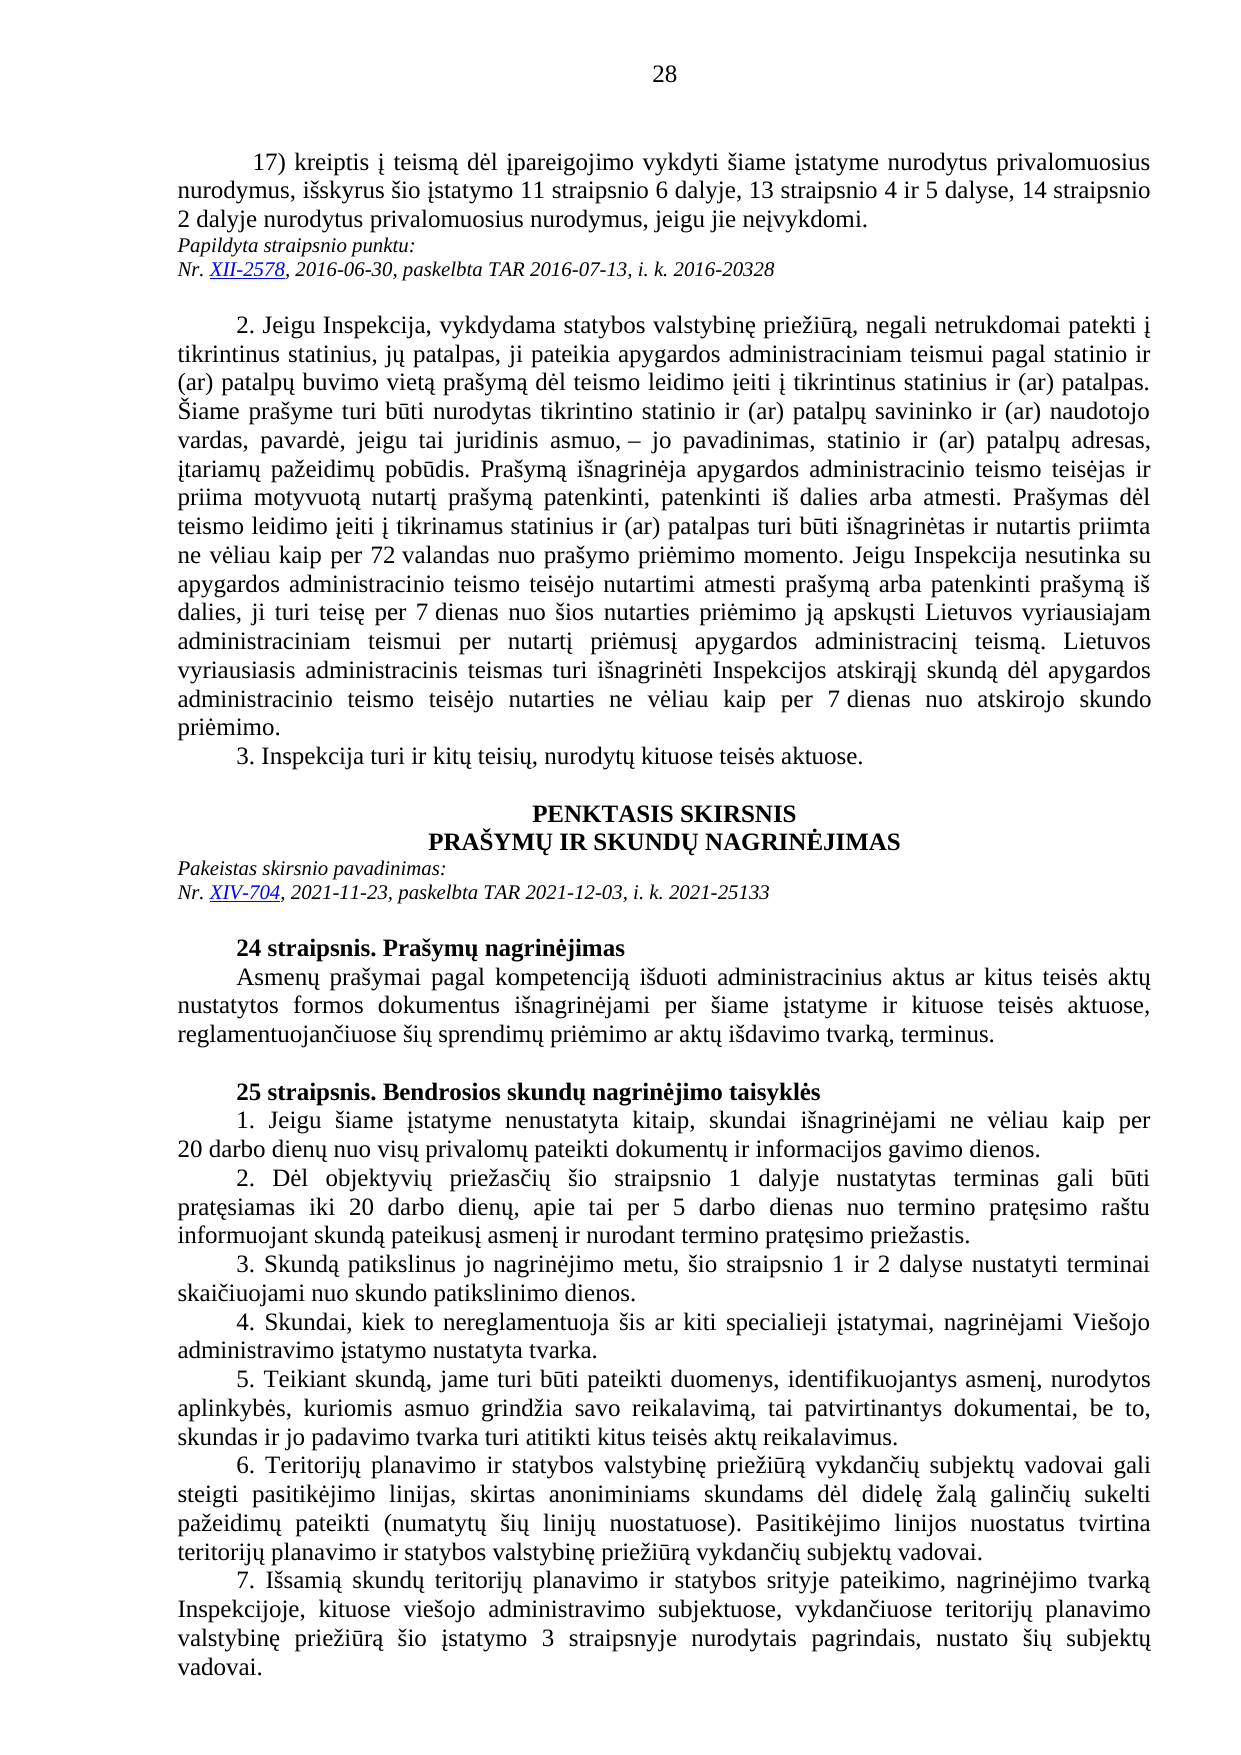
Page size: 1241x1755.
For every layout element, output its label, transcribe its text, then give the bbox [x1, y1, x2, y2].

text PENKTASIS SKIRSNIS [177, 799, 1152, 827]
text Nr. XII-2578, 2016-06-30, paskelbta TAR 2016-07-13, i. k. 2016-20328 [177, 257, 1152, 281]
text 5. Teikiant skundą, jame turi būti pateikti duomenys, identifikuojantys asmenį, nurodytos aplinkybės, kuriomis asmuo grindžia savo reikalavimą, tai patvirtinantys dokumentai, be to, skundas ir jo padavimo tvarka turi atitikti kitus teisės aktų reikalavimus. [177, 1364, 1152, 1451]
text 4. Skundai, kiek to nereglamentuoja šis ar kiti specialieji įstatymai, nagrinėjami Viešojo administravimo įstatymo nustatyta tvarka. [177, 1307, 1152, 1364]
text 7. Išsamią skundų teritorijų planavimo ir statybos srityje pateikimo, nagrinėjimo tvarką Inspekcijoje, kituose viešojo administravimo subjektuose, vykdančiuose teritorijų planavimo valstybinę priežiūrą šio įstatymo 3 straipsnyje nurodytais pagrindais, nustato šių subjektų vadovai. [177, 1566, 1152, 1681]
text 17) kreiptis į teismą dėl įpareigojimo vykdyti šiame įstatyme nurodytus privalomuosius nurodymus, išskyrus šio įstatymo 11 straipsnio 6 dalyje, 13 straipsnio 4 ir 5 dalyse, 14 straipsnio 2 dalyje nurodytus privalomuosius nurodymus, jeigu jie neįvykdomi. [177, 147, 1152, 233]
text 2. Jeigu Inspekcija, vykdydama statybos valstybinę priežiūrą, negali netrukdomai patekti į tikrintinus statinius, jų patalpas, ji pateikia apygardos administraciniam teismui pagal statinio ir (ar) patalpų buvimo vietą prašymą dėl teismo leidimo įeiti į tikrintinus statinius ir (ar) patalpas. Šiame prašyme turi būti nurodytas tikrintino statinio ir (ar) patalpų savininko ir (ar) naudotojo vardas, pavardė, jeigu tai juridinis asmuo, – jo pavadinimas, statinio ir (ar) patalpų adresas, įtariamų pažeidimų pobūdis. Prašymą išnagrinėja apygardos administracinio teismo teisėjas ir priima motyvuotą nutartį prašymą patenkinti, patenkinti iš dalies arba atmesti. Prašymas dėl teismo leidimo įeiti į tikrinamus statinius ir (ar) patalpas turi būti išnagrinėtas ir nutartis priimta ne vėliau kaip per 72 valandas nuo prašymo priėmimo momento. Jeigu Inspekcija nesutinka su apygardos administracinio teismo teisėjo nutartimi atmesti prašymą arba patenkinti prašymą iš dalies, ji turi teisę per 7 dienas nuo šios nutarties priėmimo ją apskųsti Lietuvos vyriausiajam administraciniam teismui per nutartį priėmusį apygardos administracinį teismą. Lietuvos vyriausiasis administracinis teismas turi išnagrinėti Inspekcijos atskirąjį skundą dėl apygardos administracinio teismo teisėjo nutarties ne vėliau kaip per 7 dienas nuo atskirojo skundo priėmimo. [177, 310, 1152, 741]
text 25 straipsnis. Bendrosios skundų nagrinėjimo taisyklės [177, 1077, 1152, 1106]
text 3. Skundą patikslinus jo nagrinėjimo metu, šio straipsnio 1 ir 2 dalyse nustatyti terminai skaičiuojami nuo skundo patikslinimo dienos. [177, 1249, 1152, 1307]
text 6. Teritorijų planavimo ir statybos valstybinę priežiūrą vykdančių subjektų vadovai gali steigti pasitikėjimo linijas, skirtas anoniminiams skundams dėl didelę žalą galinčių sukelti pažeidimų pateikti (numatytų šių linijų nuostatuose). Pasitikėjimo linijos nuostatus tvirtina teritorijų planavimo ir statybos valstybinę priežiūrą vykdančių subjektų vadovai. [177, 1451, 1152, 1566]
text PRAŠYMŲ IR SKUNDŲ NAGRINĖJIMAS [177, 827, 1152, 856]
text 3. Inspekcija turi ir kitų teisių, nurodytų kituose teisės aktuose. [177, 741, 1152, 770]
text Asmenų prašymai pagal kompetenciją išduoti administracinius aktus ar kitus teisės aktų nustatytos formos dokumentus išnagrinėjami per šiame įstatyme ir kituose teisės aktuose, reglamentuojančiuose šių sprendimų priėmimo ar aktų išdavimo tvarką, terminus. [177, 962, 1152, 1048]
text 1. Jeigu šiame įstatyme nenustatyta kitaip, skundai išnagrinėjami ne vėliau kaip per 20 darbo dienų nuo visų privalomų pateikti dokumentų ir informacijos gavimo dienos. [177, 1106, 1152, 1163]
text 2. Dėl objektyvių priežasčių šio straipsnio 1 dalyje nustatytas terminas gali būti pratęsiamas iki 20 darbo dienų, apie tai per 5 darbo dienas nuo termino pratęsimo raštu informuojant skundą pateikusį asmenį ir nurodant termino pratęsimo priežastis. [177, 1163, 1152, 1249]
text Pakeistas skirsnio pavadinimas: [177, 856, 1152, 880]
text Papildyta straipsnio punktu: [177, 233, 1152, 257]
text 24 straipsnis. Prašymų nagrinėjimas [177, 933, 1152, 962]
text Nr. XIV-704, 2021-11-23, paskelbta TAR 2021-12-03, i. k. 2021-25133 [177, 880, 1152, 904]
